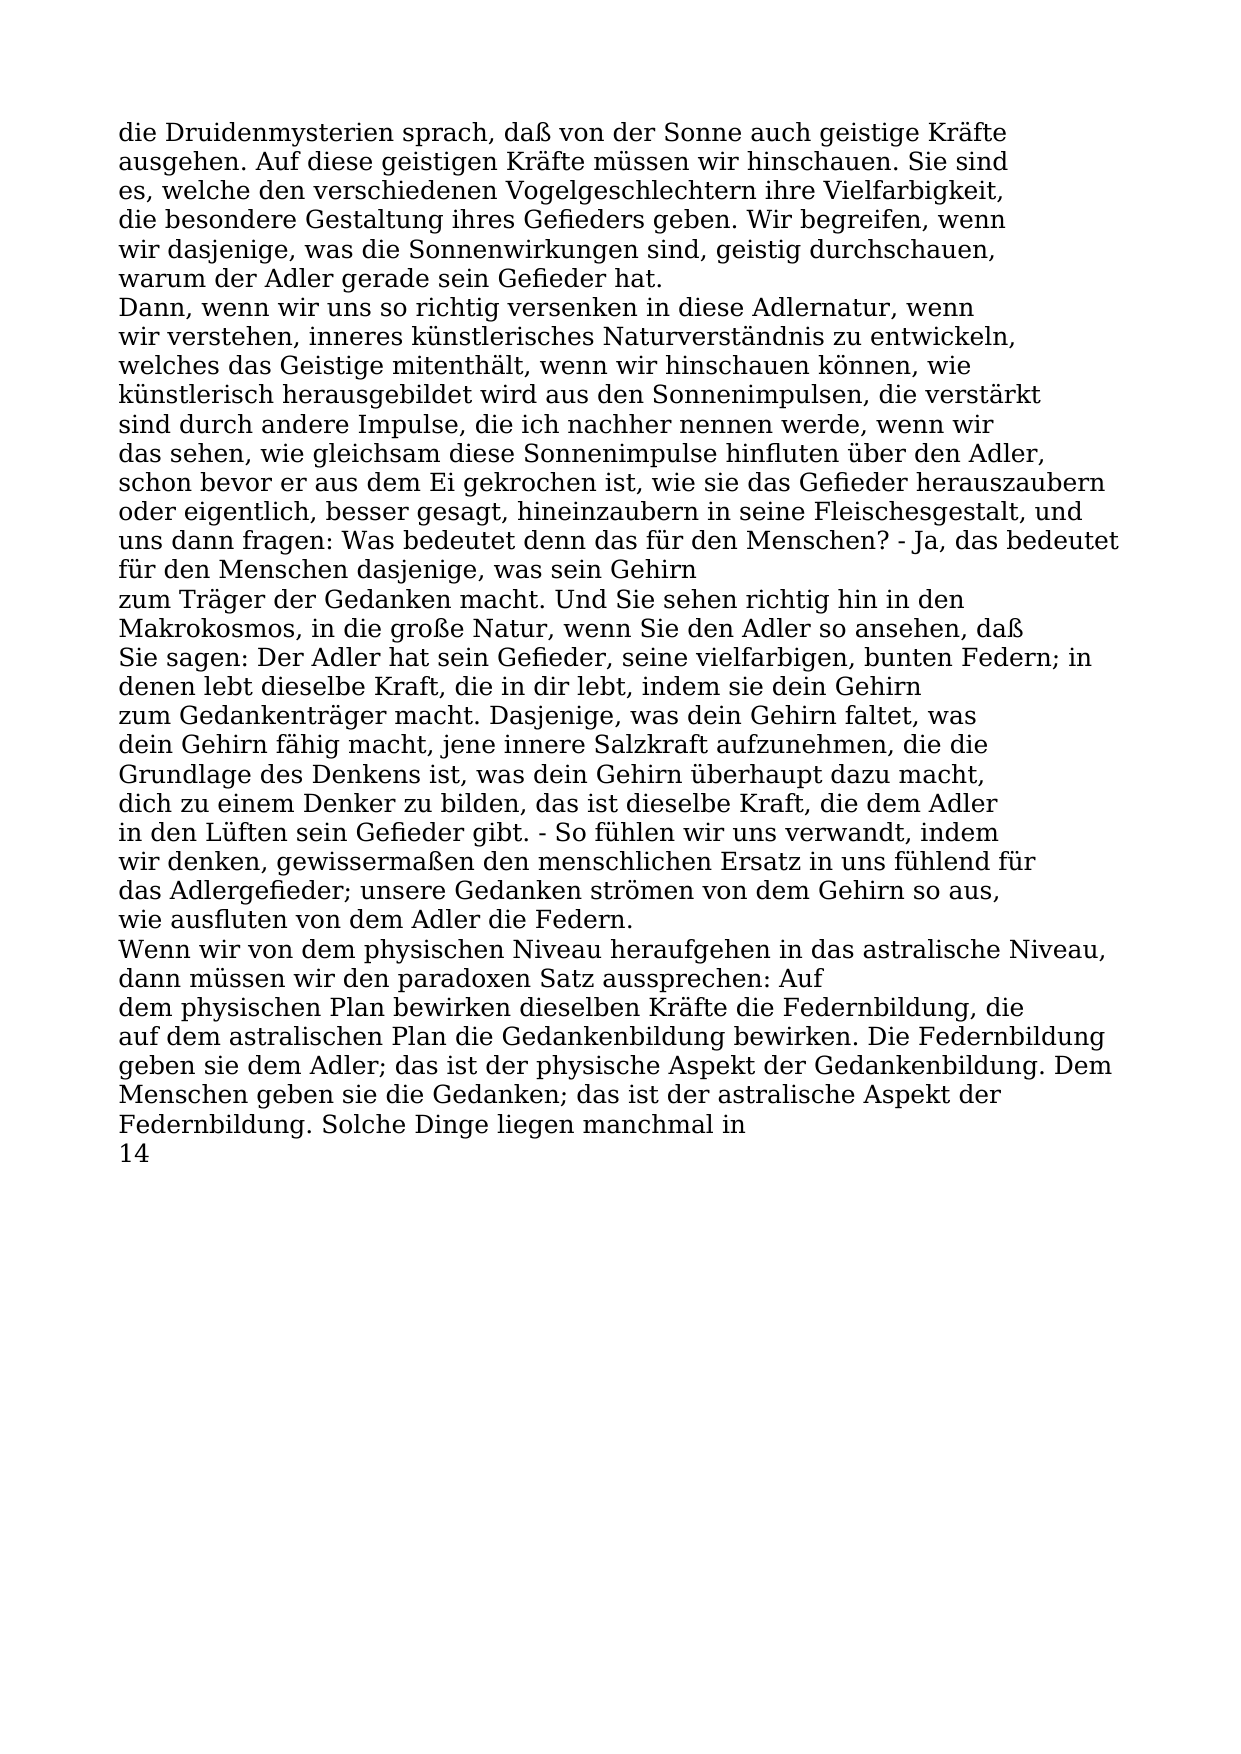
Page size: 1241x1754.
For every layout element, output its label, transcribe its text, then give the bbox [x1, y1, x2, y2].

text die besondere Gestaltung ihres Gefieders geben. Wir begreifen, wenn [118, 206, 1122, 235]
text welches das Geistige mitenthält, wenn wir hinschauen können, wie [118, 351, 1122, 381]
text ausgehen. Auf diese geistigen Kräfte müssen wir hinschauen. Sie sind [118, 147, 1122, 176]
text wir verstehen, inneres künstlerisches Naturverständnis zu entwickeln, [118, 322, 1122, 351]
text wir denken, gewissermaßen den menschlichen Ersatz in uns fühlend für [118, 847, 1122, 876]
text Sie sagen: Der Adler hat sein Gefieder, seine vielfarbigen, bunten Federn; in denen lebt dieselbe Kraft, die in dir lebt, indem sie dein Gehirn [118, 643, 1122, 701]
text das Adlergefieder; unsere Gedanken strömen von dem Gehirn so aus, [118, 876, 1122, 906]
text sind durch andere Impulse, die ich nachher nennen werde, wenn wir [118, 410, 1122, 439]
text Grundlage des Denkens ist, was dein Gehirn überhaupt dazu macht, [118, 760, 1122, 789]
text warum der Adler gerade sein Gefieder hat. [118, 264, 1122, 293]
text dem physischen Plan bewirken dieselben Kräfte die Federnbildung, die [118, 993, 1122, 1022]
text wir dasjenige, was die Sonnenwirkungen sind, geistig durchschauen, [118, 235, 1122, 264]
text Dann, wenn wir uns so richtig versenken in diese Adlernatur, wenn [118, 293, 1122, 322]
text wie ausfluten von dem Adler die Federn. [118, 906, 1122, 935]
text schon bevor er aus dem Ei gekrochen ist, wie sie das Gefieder herauszaubern oder eigentlich, besser gesagt, hineinzaubern in seine Fleischesgestalt, und uns dann fragen: Was bedeutet denn das für den Menschen? - Ja, das bedeutet für den Menschen dasjenige, was sein Gehirn [118, 468, 1122, 585]
text es, welche den verschiedenen Vogelgeschlechtern ihre Vielfarbigkeit, [118, 176, 1122, 206]
text dich zu einem Denker zu bilden, das ist dieselbe Kraft, die dem Adler [118, 789, 1122, 818]
text in den Lüften sein Gefieder gibt. - So fühlen wir uns verwandt, indem [118, 818, 1122, 847]
text dein Gehirn fähig macht, jene innere Salzkraft aufzunehmen, die die [118, 731, 1122, 760]
text zum Gedankenträger macht. Dasjenige, was dein Gehirn faltet, was [118, 701, 1122, 731]
text auf dem astralischen Plan die Gedankenbildung bewirken. Die Federnbildung geben sie dem Adler; das ist der physische Aspekt der Gedankenbildung. Dem Menschen geben sie die Gedanken; das ist der astralische Aspekt der Federnbildung. Solche Dinge liegen manchmal in [118, 1022, 1122, 1139]
text das sehen, wie gleichsam diese Sonnenimpulse hinfluten über den Adler, [118, 439, 1122, 468]
text die Druidenmysterien sprach, daß von der Sonne auch geistige Kräfte [118, 118, 1122, 147]
text Wenn wir von dem physischen Niveau heraufgehen in das astralische Niveau, dann müssen wir den paradoxen Satz aussprechen: Auf [118, 935, 1122, 993]
text Makrokosmos, in die große Natur, wenn Sie den Adler so ansehen, daß [118, 614, 1122, 643]
text zum Träger der Gedanken macht. Und Sie sehen richtig hin in den [118, 585, 1122, 614]
text 14 [118, 1139, 1122, 1168]
text künstlerisch herausgebildet wird aus den Sonnenimpulsen, die verstärkt [118, 381, 1122, 410]
